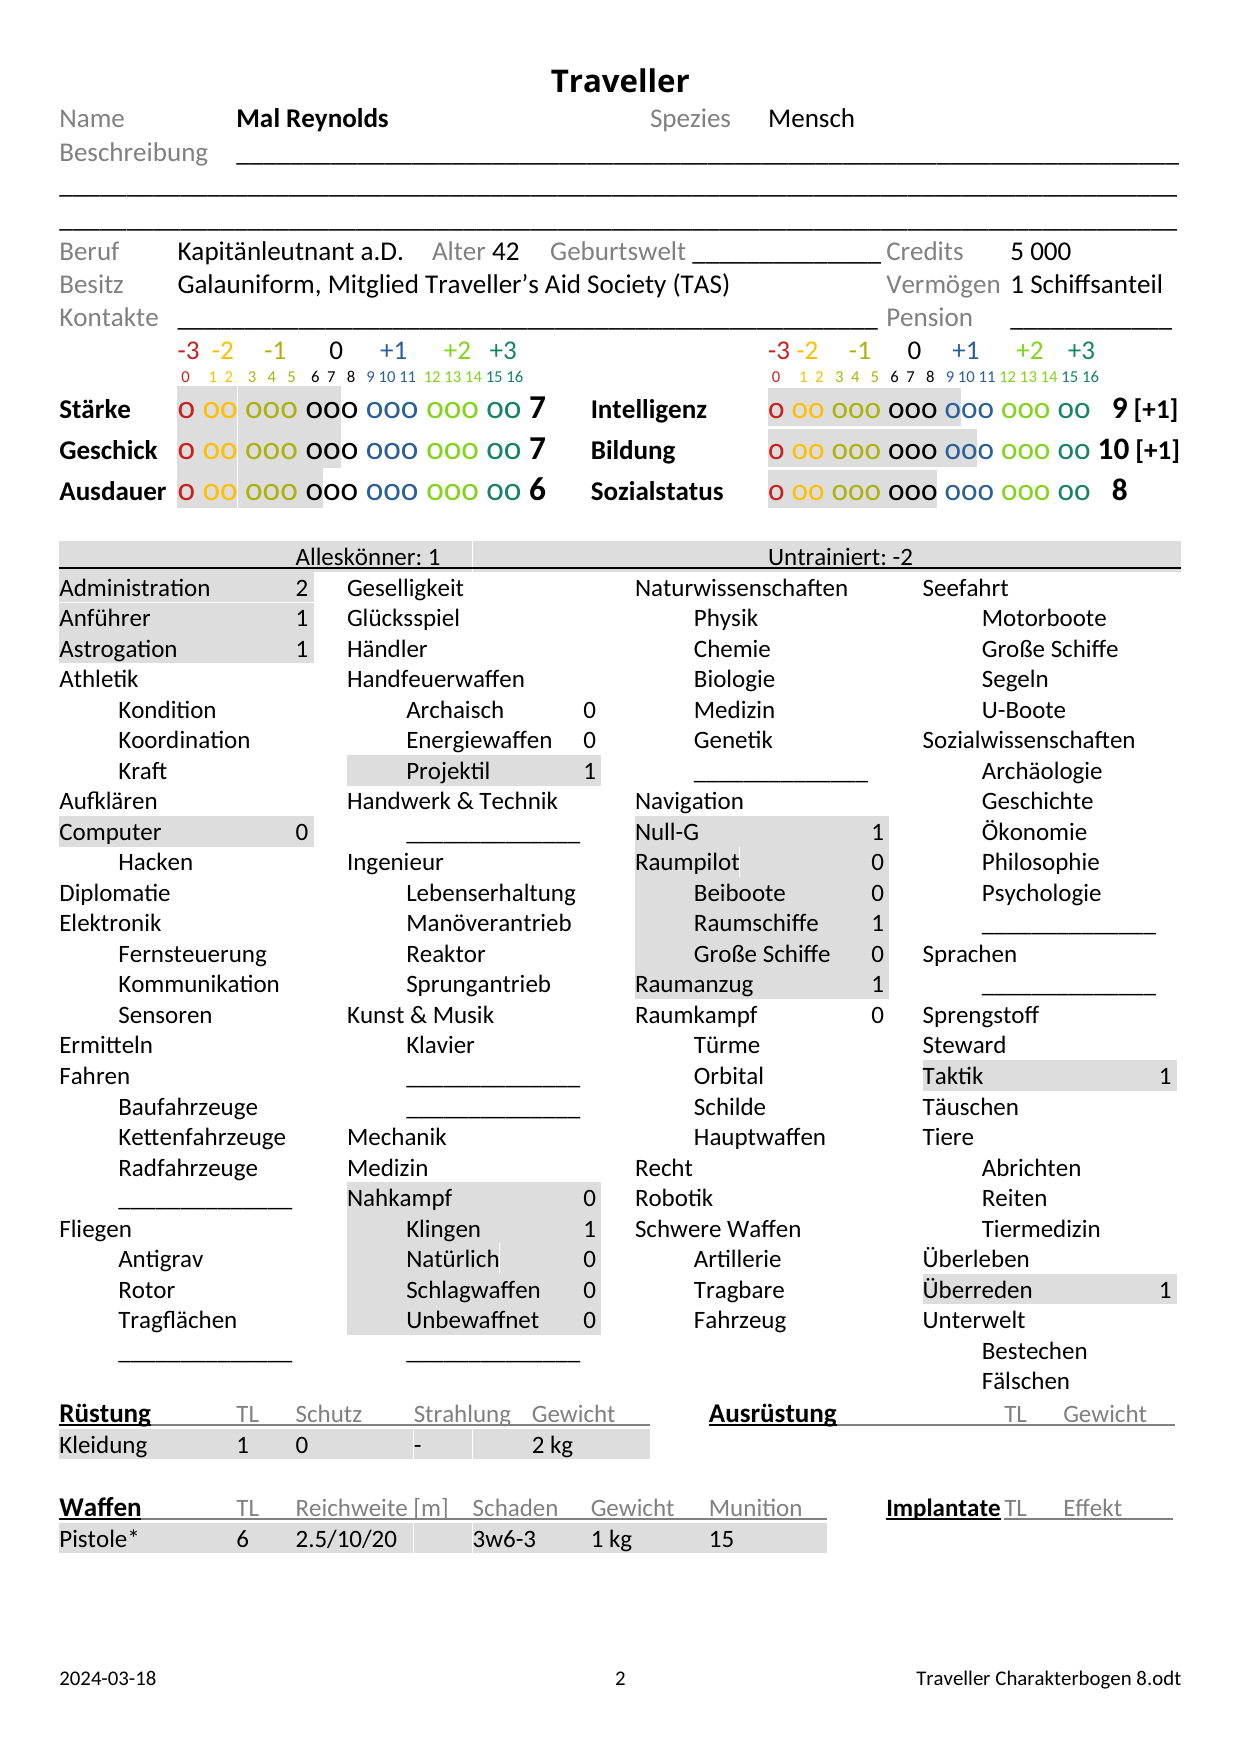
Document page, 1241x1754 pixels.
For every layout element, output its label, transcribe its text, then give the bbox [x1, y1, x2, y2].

text Kommunikation [59, 969, 317, 999]
text Sozialwissenschaften [922, 724, 1181, 755]
text ______________ [347, 816, 605, 847]
text Beschreibung ______________________________________________________________________ [59, 135, 1181, 168]
text Schilde [635, 1091, 893, 1121]
text Medizin [635, 694, 893, 724]
text Chemie [635, 633, 893, 663]
text Tiermedizin [922, 1213, 1181, 1243]
text Fahren [59, 1060, 317, 1091]
text Elektronik [59, 908, 317, 938]
text Orbital [635, 1060, 893, 1091]
text Fernsteuerung [59, 938, 317, 969]
text U-Boote [922, 694, 1181, 724]
text Koordination [59, 724, 317, 755]
text Besitz Galauniform, Mitglied Traveller’s Aid Society (TAS) Vermögen 1 Schiffsanteil [59, 267, 1181, 300]
text Taktik 1 [922, 1060, 1181, 1091]
text Artillerie [635, 1243, 893, 1274]
text Anführer 1 [59, 602, 317, 633]
text Tiere [922, 1121, 1181, 1152]
text Tragflächen [59, 1304, 317, 1335]
text Geselligkeit [347, 572, 605, 602]
text Ausdauer o oo ooo ooo ooo ooo oo 6 Sozialstatus o oo ooo ooo ooo ooo oo 8 [59, 468, 1181, 508]
text Geschichte [922, 786, 1181, 816]
text Motorboote [922, 602, 1181, 633]
text Diplomatie [59, 877, 317, 908]
text Ökonomie [922, 816, 1181, 847]
text Name Mal Reynolds Spezies Mensch [59, 102, 1181, 135]
text Kondition [59, 694, 317, 724]
text ______________ [59, 1335, 317, 1365]
text Mechanik [347, 1121, 605, 1152]
text Große Schiffe 0 [635, 938, 893, 969]
text Navigation [635, 786, 893, 816]
text Handwerk & Technik [347, 786, 605, 816]
text ___________________________________________________________________________________ [59, 201, 1181, 234]
text Kettenfahrzeuge [59, 1121, 317, 1152]
text Überreden 1 [922, 1274, 1181, 1304]
text Kontakte ____________________________________________________ Pension ____________ [59, 300, 1181, 333]
text Raumpilot 0 [635, 847, 893, 877]
text Segeln [922, 663, 1181, 694]
text Recht [635, 1152, 893, 1182]
text Philosophie [922, 847, 1181, 877]
text Klavier [347, 1030, 605, 1060]
text ______________ [922, 908, 1181, 938]
text Athletik [59, 663, 317, 694]
text ______________ [635, 755, 893, 786]
text Sprengstoff [922, 999, 1181, 1030]
text Kleidung 1 0 - 2 kg [59, 1429, 1181, 1459]
text ______________ [922, 969, 1181, 999]
text Reiten [922, 1182, 1181, 1213]
text ______________ [59, 1182, 317, 1213]
text Null-G 1 [635, 816, 893, 847]
text Naturwissenschaften [635, 572, 893, 602]
text Abrichten [922, 1152, 1181, 1182]
text Handfeuerwaffen [347, 663, 605, 694]
text Schlagwaffen 0 [347, 1274, 605, 1304]
text Physik [635, 602, 893, 633]
text Händler [347, 633, 605, 663]
text Rüstung TL Schutz Strahlung Gewicht Ausrüstung TL Gewicht [59, 1396, 1181, 1429]
text Radfahrzeuge [59, 1152, 317, 1182]
text Steward [922, 1030, 1181, 1060]
text Computer 0 [59, 816, 317, 847]
text Raumschiffe 1 [635, 908, 893, 938]
text Geschick o oo ooo ooo ooo ooo oo 7 Bildung o oo ooo ooo ooo ooo oo 10 [+1] [59, 427, 1181, 468]
text Beruf Kapitänleutnant a.D. Alter 42 Geburtswelt ______________ Credits 5 000 [59, 234, 1181, 267]
text Unbewaffnet 0 [347, 1304, 605, 1335]
text Fälschen [922, 1365, 1181, 1396]
text Sprungantrieb [347, 969, 605, 999]
text ______________ [347, 1335, 605, 1365]
text Genetik [635, 724, 893, 755]
text Medizin [347, 1152, 605, 1182]
text Waffen TL Reichweite [m] Schaden Gewicht Munition Implantate TL Effekt [59, 1490, 1181, 1523]
text Hauptwaffen [635, 1121, 893, 1152]
text Unterwelt [922, 1304, 1181, 1335]
text Große Schiffe [922, 633, 1181, 663]
text Pistole* 6 2.5/10/20 3w6-3 1 kg 15 [59, 1523, 1181, 1553]
text Archaisch 0 [347, 694, 605, 724]
text Manöverantrieb [347, 908, 605, 938]
text Rotor [59, 1274, 317, 1304]
text -3 -2 -1 0 +1 +2 +3 -3 -2 -1 0 +1 +2 +3 [59, 333, 1181, 366]
text Raumanzug 1 [635, 969, 893, 999]
text Schwere Waffen [635, 1213, 893, 1243]
text Sprachen [922, 938, 1181, 969]
text Ingenieur Lebenserhaltung [347, 847, 605, 908]
text Alleskönner: 1 Untrainiert: -2 [59, 541, 1181, 567]
text Seefahrt [922, 572, 1181, 602]
text ______________ [347, 1060, 605, 1091]
text Beiboote 0 [635, 877, 893, 908]
text Biologie [635, 663, 893, 694]
text Baufahrzeuge [59, 1091, 317, 1121]
text Täuschen [922, 1091, 1181, 1121]
text Administration 2 [59, 572, 317, 602]
text Türme [635, 1030, 893, 1060]
text Klingen 1 [347, 1213, 605, 1243]
text Fliegen [59, 1213, 317, 1243]
text Hacken [59, 847, 317, 877]
text Bestechen [922, 1335, 1181, 1365]
text Fahrzeug [635, 1304, 893, 1335]
text ______________ [347, 1091, 605, 1121]
text Überleben [922, 1243, 1181, 1274]
text Traveller [59, 59, 1181, 102]
text Glücksspiel [347, 602, 605, 633]
text Raumkampf 0 [635, 999, 893, 1030]
text Sensoren [59, 999, 317, 1030]
text Ermitteln [59, 1030, 317, 1060]
text Natürlich 0 [347, 1243, 605, 1274]
text Energiewaffen 0 [347, 724, 605, 755]
text Kraft [59, 755, 317, 786]
text Antigrav [59, 1243, 317, 1274]
text Astrogation 1 [59, 633, 317, 663]
text 0 1 2 3 4 5 6 7 8 9 10 11 12 13 14 15 16 0 1 2 3 4 5 6 7 8 9 10 11 12 13 14 15 16 [59, 366, 1181, 386]
text Aufklären [59, 786, 317, 816]
text Nahkampf 0 [347, 1182, 605, 1213]
text Projektil 1 [347, 755, 605, 786]
text Stärke o oo ooo ooo ooo ooo oo 7 Intelligenz o oo ooo ooo ooo ooo oo 9 [+1] [59, 386, 1181, 427]
text Psychologie [922, 877, 1181, 908]
text Robotik [635, 1182, 893, 1213]
text Kunst & Musik [347, 999, 605, 1030]
text Reaktor [347, 938, 605, 969]
text ___________________________________________________________________________________ [59, 168, 1181, 201]
text Archäologie [922, 755, 1181, 786]
text Tragbare [635, 1274, 893, 1304]
